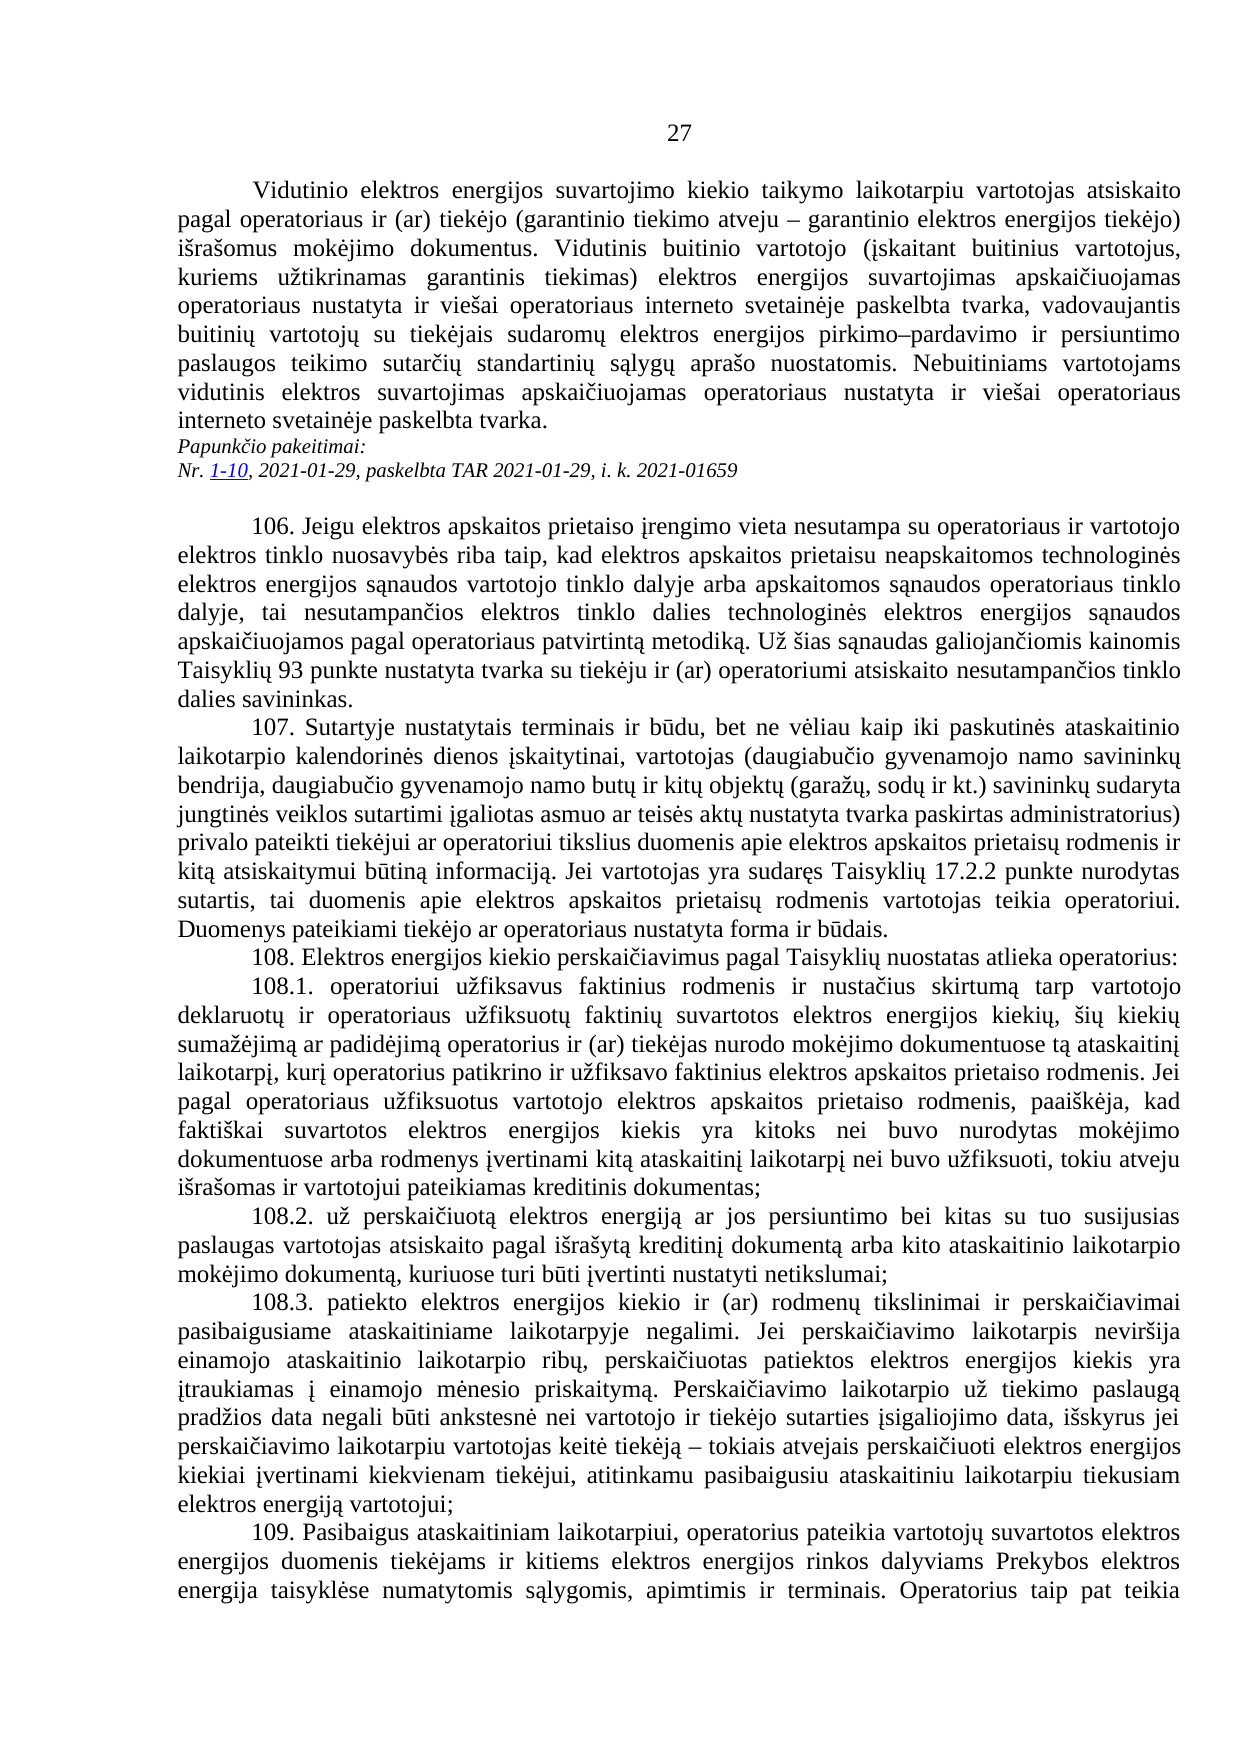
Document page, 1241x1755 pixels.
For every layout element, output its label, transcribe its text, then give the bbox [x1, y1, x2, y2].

text Vidutinio elektros energijos suvartojimo kiekio taikymo laikotarpiu vartotojas atsiskaito pagal operatoriaus ir (ar) tiekėjo (garantinio tiekimo atveju – garantinio elektros energijos tiekėjo) išrašomus mokėjimo dokumentus. Vidutinis buitinio vartotojo (įskaitant buitinius vartotojus, kuriems užtikrinamas garantinis tiekimas) elektros energijos suvartojimas apskaičiuojamas operatoriaus nustatyta ir viešai operatoriaus interneto svetainėje paskelbta tvarka, vadovaujantis buitinių vartotojų su tiekėjais sudaromų elektros energijos pirkimo–pardavimo ir persiuntimo paslaugos teikimo sutarčių standartinių sąlygų aprašo nuostatomis. Nebuitiniams vartotojams vidutinis elektros suvartojimas apskaičiuojamas operatoriaus nustatyta ir viešai operatoriaus interneto svetainėje paskelbta tvarka. [177, 176, 1181, 434]
text 106. Jeigu elektros apskaitos prietaiso įrengimo vieta nesutampa su operatoriaus ir vartotojo elektros tinklo nuosavybės riba taip, kad elektros apskaitos prietaisu neapskaitomos technologinės elektros energijos sąnaudos vartotojo tinklo dalyje arba apskaitomos sąnaudos operatoriaus tinklo dalyje, tai nesutampančios elektros tinklo dalies technologinės elektros energijos sąnaudos apskaičiuojamos pagal operatoriaus patvirtintą metodiką. Už šias sąnaudas galiojančiomis kainomis Taisyklių 93 punkte nustatyta tvarka su tiekėju ir (ar) operatoriumi atsiskaito nesutampančios tinklo dalies savininkas. [177, 511, 1181, 712]
text 109. Pasibaigus ataskaitiniam laikotarpiui, operatorius pateikia vartotojų suvartotos elektros energijos duomenis tiekėjams ir kitiems elektros energijos rinkos dalyviams Prekybos elektros energija taisyklėse numatytomis sąlygomis, apimtimis ir terminais. Operatorius taip pat teikia [177, 1517, 1181, 1604]
text Nr. 1-10, 2021-01-29, paskelbta TAR 2021-01-29, i. k. 2021-01659 [177, 458, 1181, 482]
text Papunkčio pakeitimai: [177, 434, 1181, 458]
text 108. Elektros energijos kiekio perskaičiavimus pagal Taisyklių nuostatas atlieka operatorius: [177, 942, 1181, 971]
text 108.2. už perskaičiuotą elektros energiją ar jos persiuntimo bei kitas su tuo susijusias paslaugas vartotojas atsiskaito pagal išrašytą kreditinį dokumentą arba kito ataskaitinio laikotarpio mokėjimo dokumentą, kuriuose turi būti įvertinti nustatyti netikslumai; [177, 1201, 1181, 1287]
text 108.1. operatoriui užfiksavus faktinius rodmenis ir nustačius skirtumą tarp vartotojo deklaruotų ir operatoriaus užfiksuotų faktinių suvartotos elektros energijos kiekių, šių kiekių sumažėjimą ar padidėjimą operatorius ir (ar) tiekėjas nurodo mokėjimo dokumentuose tą ataskaitinį laikotarpį, kurį operatorius patikrino ir užfiksavo faktinius elektros apskaitos prietaiso rodmenis. Jei pagal operatoriaus užfiksuotus vartotojo elektros apskaitos prietaiso rodmenis, paaiškėja, kad faktiškai suvartotos elektros energijos kiekis yra kitoks nei buvo nurodytas mokėjimo dokumentuose arba rodmenys įvertinami kitą ataskaitinį laikotarpį nei buvo užfiksuoti, tokiu atveju išrašomas ir vartotojui pateikiamas kreditinis dokumentas; [177, 971, 1181, 1201]
text 108.3. patiekto elektros energijos kiekio ir (ar) rodmenų tikslinimai ir perskaičiavimai pasibaigusiame ataskaitiniame laikotarpyje negalimi. Jei perskaičiavimo laikotarpis neviršija einamojo ataskaitinio laikotarpio ribų, perskaičiuotas patiektos elektros energijos kiekis yra įtraukiamas į einamojo mėnesio priskaitymą. Perskaičiavimo laikotarpio už tiekimo paslaugą pradžios data negali būti ankstesnė nei vartotojo ir tiekėjo sutarties įsigaliojimo data, išskyrus jei perskaičiavimo laikotarpiu vartotojas keitė tiekėją – tokiais atvejais perskaičiuoti elektros energijos kiekiai įvertinami kiekvienam tiekėjui, atitinkamu pasibaigusiu ataskaitiniu laikotarpiu tiekusiam elektros energiją vartotojui; [177, 1287, 1181, 1517]
text 107. Sutartyje nustatytais terminais ir būdu, bet ne vėliau kaip iki paskutinės ataskaitinio laikotarpio kalendorinės dienos įskaitytinai, vartotojas (daugiabučio gyvenamojo namo savininkų bendrija, daugiabučio gyvenamojo namo butų ir kitų objektų (garažų, sodų ir kt.) savininkų sudaryta jungtinės veiklos sutartimi įgaliotas asmuo ar teisės aktų nustatyta tvarka paskirtas administratorius) privalo pateikti tiekėjui ar operatoriui tikslius duomenis apie elektros apskaitos prietaisų rodmenis ir kitą atsiskaitymui būtiną informaciją. Jei vartotojas yra sudaręs Taisyklių 17.2.2 punkte nurodytas sutartis, tai duomenis apie elektros apskaitos prietaisų rodmenis vartotojas teikia operatoriui. Duomenys pateikiami tiekėjo ar operatoriaus nustatyta forma ir būdais. [177, 712, 1181, 942]
